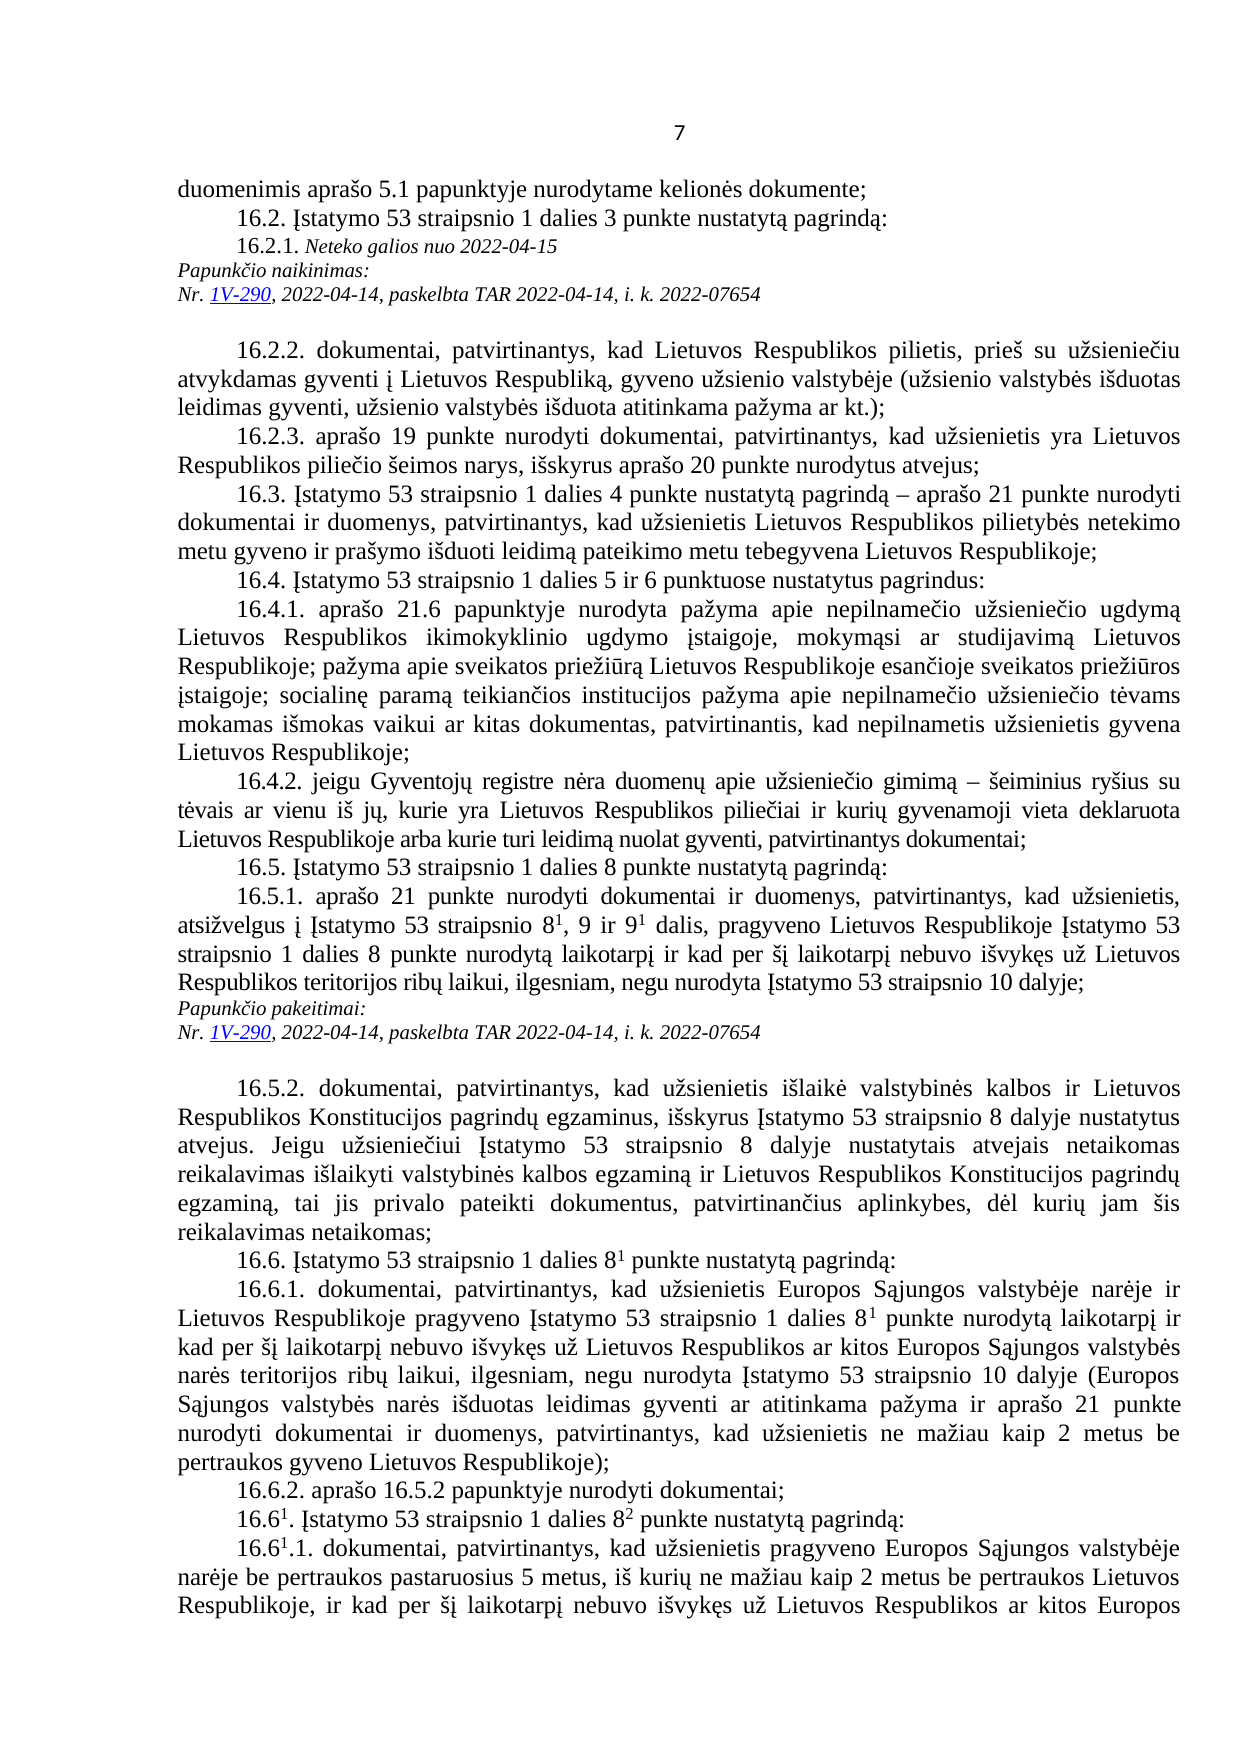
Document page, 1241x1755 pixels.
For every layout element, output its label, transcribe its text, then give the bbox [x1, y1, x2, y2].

text 16.3. Įstatymo 53 straipsnio 1 dalies 4 punkte nustatytą pagrindą – aprašo 21 punkte nurodyti dokumentai ir duomenys, patvirtinantys, kad užsienietis Lietuvos Respublikos pilietybės netekimo metu gyveno ir prašymo išduoti leidimą pateikimo metu tebegyvena Lietuvos Respublikoje; [177, 479, 1181, 565]
text 16.2. Įstatymo 53 straipsnio 1 dalies 3 punkte nustatytą pagrindą: [177, 203, 1181, 232]
text 16.61. Įstatymo 53 straipsnio 1 dalies 82 punkte nustatytą pagrindą: [177, 1504, 1181, 1533]
text 16.4.2. jeigu Gyventojų registre nėra duomenų apie užsieniečio gimimą – šeiminius ryšius su tėvais ar vienu iš jų, kurie yra Lietuvos Respublikos piliečiai ir kurių gyvenamoji vieta deklaruota Lietuvos Respublikoje arba kurie turi leidimą nuolat gyventi, patvirtinantys dokumentai; [177, 766, 1181, 852]
text 16.4.1. aprašo 21.6 papunktyje nurodyta pažyma apie nepilnamečio užsieniečio ugdymą Lietuvos Respublikos ikimokyklinio ugdymo įstaigoje, mokymąsi ar studijavimą Lietuvos Respublikoje; pažyma apie sveikatos priežiūrą Lietuvos Respublikoje esančioje sveikatos priežiūros įstaigoje; socialinę paramą teikiančios institucijos pažyma apie nepilnamečio užsieniečio tėvams mokamas išmokas vaikui ar kitas dokumentas, patvirtinantis, kad nepilnametis užsienietis gyvena Lietuvos Respublikoje; [177, 594, 1181, 766]
text Papunkčio pakeitimai: [177, 996, 1181, 1020]
text 16.5.2. dokumentai, patvirtinantys, kad užsienietis išlaikė valstybinės kalbos ir Lietuvos Respublikos Konstitucijos pagrindų egzaminus, išskyrus Įstatymo 53 straipsnio 8 dalyje nustatytus atvejus. Jeigu užsieniečiui Įstatymo 53 straipsnio 8 dalyje nustatytais atvejais netaikomas reikalavimas išlaikyti valstybinės kalbos egzaminą ir Lietuvos Respublikos Konstitucijos pagrindų egzaminą, tai jis privalo pateikti dokumentus, patvirtinančius aplinkybes, dėl kurių jam šis reikalavimas netaikomas; [177, 1073, 1181, 1246]
text 16.61.1. dokumentai, patvirtinantys, kad užsienietis pragyveno Europos Sąjungos valstybėje narėje be pertraukos pastaruosius 5 metus, iš kurių ne mažiau kaip 2 metus be pertraukos Lietuvos Respublikoje, ir kad per šį laikotarpį nebuvo išvykęs už Lietuvos Respublikos ar kitos Europos [177, 1533, 1181, 1619]
text 16.5. Įstatymo 53 straipsnio 1 dalies 8 punkte nustatytą pagrindą: [177, 852, 1181, 881]
text 16.2.3. aprašo 19 punkte nurodyti dokumentai, patvirtinantys, kad užsienietis yra Lietuvos Respublikos piliečio šeimos narys, išskyrus aprašo 20 punkte nurodytus atvejus; [177, 421, 1181, 479]
text 16.2.1. Neteko galios nuo 2022-04-15 [177, 232, 1181, 258]
text duomenimis aprašo 5.1 papunktyje nurodytame kelionės dokumente; [177, 174, 1181, 203]
text 16.6.2. aprašo 16.5.2 papunktyje nurodyti dokumentai; [177, 1476, 1181, 1504]
text Nr. 1V-290, 2022-04-14, paskelbta TAR 2022-04-14, i. k. 2022-07654 [177, 1020, 1181, 1044]
text 16.6. Įstatymo 53 straipsnio 1 dalies 81 punkte nustatytą pagrindą: [177, 1246, 1181, 1274]
text Papunkčio naikinimas: [177, 258, 1181, 282]
text 16.5.1. aprašo 21 punkte nurodyti dokumentai ir duomenys, patvirtinantys, kad užsienietis, atsižvelgus į Įstatymo 53 straipsnio 81, 9 ir 91 dalis, pragyveno Lietuvos Respublikoje Įstatymo 53 straipsnio 1 dalies 8 punkte nurodytą laikotarpį ir kad per šį laikotarpį nebuvo išvykęs už Lietuvos Respublikos teritorijos ribų laikui, ilgesniam, negu nurodyta Įstatymo 53 straipsnio 10 dalyje; [177, 881, 1181, 996]
text Nr. 1V-290, 2022-04-14, paskelbta TAR 2022-04-14, i. k. 2022-07654 [177, 282, 1181, 306]
text 16.2.2. dokumentai, patvirtinantys, kad Lietuvos Respublikos pilietis, prieš su užsieniečiu atvykdamas gyventi į Lietuvos Respubliką, gyveno užsienio valstybėje (užsienio valstybės išduotas leidimas gyventi, užsienio valstybės išduota atitinkama pažyma ar kt.); [177, 335, 1181, 421]
text 16.6.1. dokumentai, patvirtinantys, kad užsienietis Europos Sąjungos valstybėje narėje ir Lietuvos Respublikoje pragyveno Įstatymo 53 straipsnio 1 dalies 81 punkte nurodytą laikotarpį ir kad per šį laikotarpį nebuvo išvykęs už Lietuvos Respublikos ar kitos Europos Sąjungos valstybės narės teritorijos ribų laikui, ilgesniam, negu nurodyta Įstatymo 53 straipsnio 10 dalyje (Europos Sąjungos valstybės narės išduotas leidimas gyventi ar atitinkama pažyma ir aprašo 21 punkte nurodyti dokumentai ir duomenys, patvirtinantys, kad užsienietis ne mažiau kaip 2 metus be pertraukos gyveno Lietuvos Respublikoje); [177, 1274, 1181, 1476]
text 16.4. Įstatymo 53 straipsnio 1 dalies 5 ir 6 punktuose nustatytus pagrindus: [177, 565, 1181, 594]
